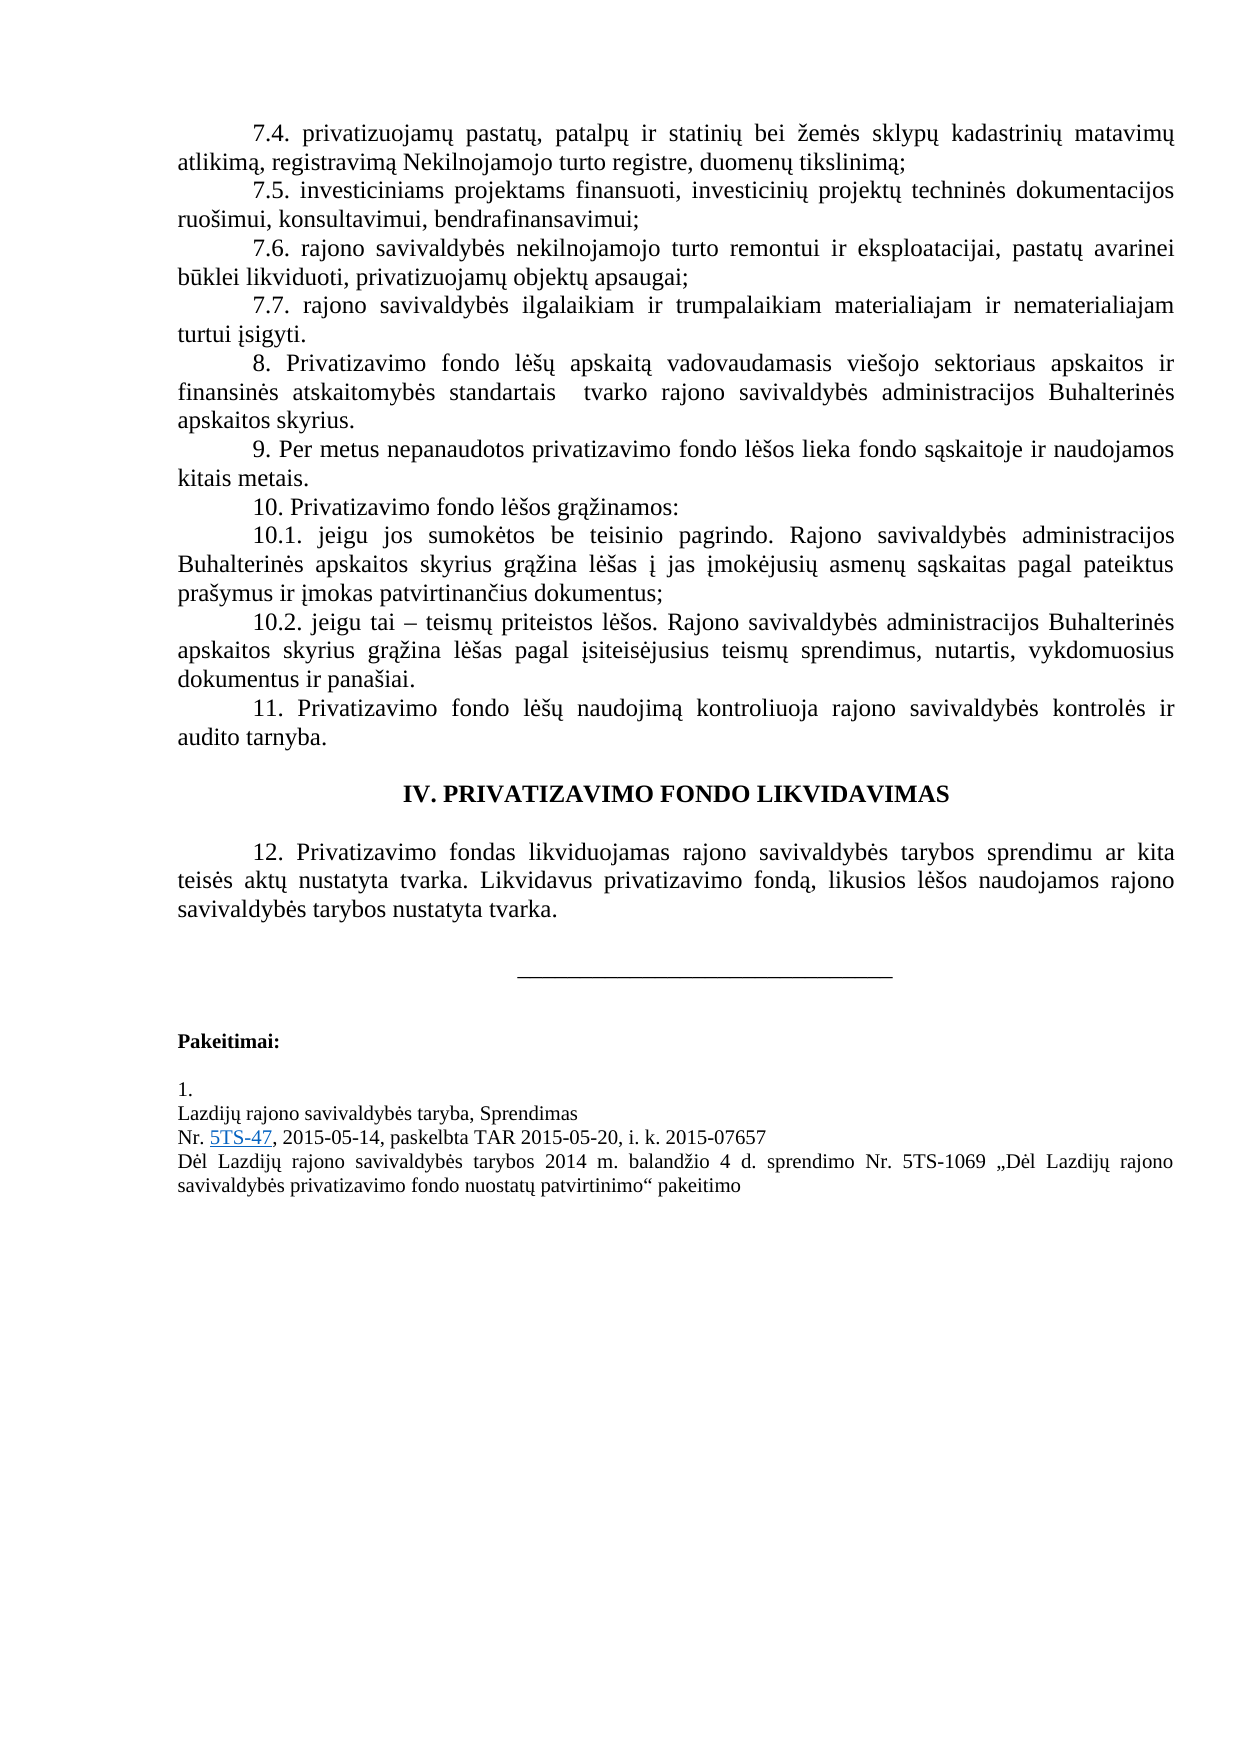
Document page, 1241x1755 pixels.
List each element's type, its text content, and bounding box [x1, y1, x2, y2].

text 9. Per metus nepanaudotos privatizavimo fondo lėšos lieka fondo sąskaitoje ir naudojamos kitais metais. [177, 434, 1175, 492]
text 8. Privatizavimo fondo lėšų apskaitą vadovaudamasis viešojo sektoriaus apskaitos ir finansinės atskaitomybės standartais tvarko rajono savivaldybės administracijos Buhalterinės apskaitos skyrius. [177, 348, 1175, 434]
text Lazdijų rajono savivaldybės taryba, Sprendimas [177, 1101, 1175, 1125]
text 7.5. investiciniams projektams finansuoti, investicinių projektų techninės dokumentacijos ruošimui, konsultavimui, bendrafinansavimui; [177, 176, 1175, 233]
text 7.6. rajono savivaldybės nekilnojamojo turto remontui ir eksploatacijai, pastatų avarinei būklei likviduoti, privatizuojamų objektų apsaugai; [177, 233, 1175, 291]
text 10.1. jeigu jos sumokėtos be teisinio pagrindo. Rajono savivaldybės administracijos Buhalterinės apskaitos skyrius grąžina lėšas į jas įmokėjusių asmenų sąskaitas pagal pateiktus prašymus ir įmokas patvirtinančius dokumentus; [177, 521, 1175, 607]
text 11. Privatizavimo fondo lėšų naudojimą kontroliuoja rajono savivaldybės kontrolės ir audito tarnyba. [177, 693, 1175, 751]
text Pakeitimai: [177, 1029, 1175, 1053]
text Dėl Lazdijų rajono savivaldybės tarybos 2014 m. balandžio 4 d. sprendimo Nr. 5TS-1069 „Dėl Lazdijų rajono savivaldybės privatizavimo fondo nuostatų patvirtinimo“ pakeitimo [177, 1149, 1175, 1197]
text 7.4. privatizuojamų pastatų, patalpų ir statinių bei žemės sklypų kadastrinių matavimų atlikimą, registravimą Nekilnojamojo turto registre, duomenų tikslinimą; [177, 118, 1175, 176]
text 10.2. jeigu tai – teismų priteistos lėšos. Rajono savivaldybės administracijos Buhalterinės apskaitos skyrius grąžina lėšas pagal įsiteisėjusius teismų sprendimus, nutartis, vykdomuosius dokumentus ir panašiai. [177, 607, 1175, 693]
text Nr. 5TS-47, 2015-05-14, paskelbta TAR 2015-05-20, i. k. 2015-07657 [177, 1125, 1175, 1149]
text 12. Privatizavimo fondas likviduojamas rajono savivaldybės tarybos sprendimu ar kita teisės aktų nustatyta tvarka. Likvidavus privatizavimo fondą, likusios lėšos naudojamos rajono savivaldybės tarybos nustatyta tvarka. [177, 837, 1175, 923]
text ______________________________ [177, 952, 1175, 981]
text 10. Privatizavimo fondo lėšos grąžinamos: [177, 492, 1175, 521]
text 1. [177, 1077, 1175, 1101]
text 7.7. rajono savivaldybės ilgalaikiam ir trumpalaikiam materialiajam ir nematerialiajam turtui įsigyti. [177, 291, 1175, 348]
text IV. PRIVATIZAVIMO FONDO LIKVIDAVIMAS [177, 779, 1175, 808]
